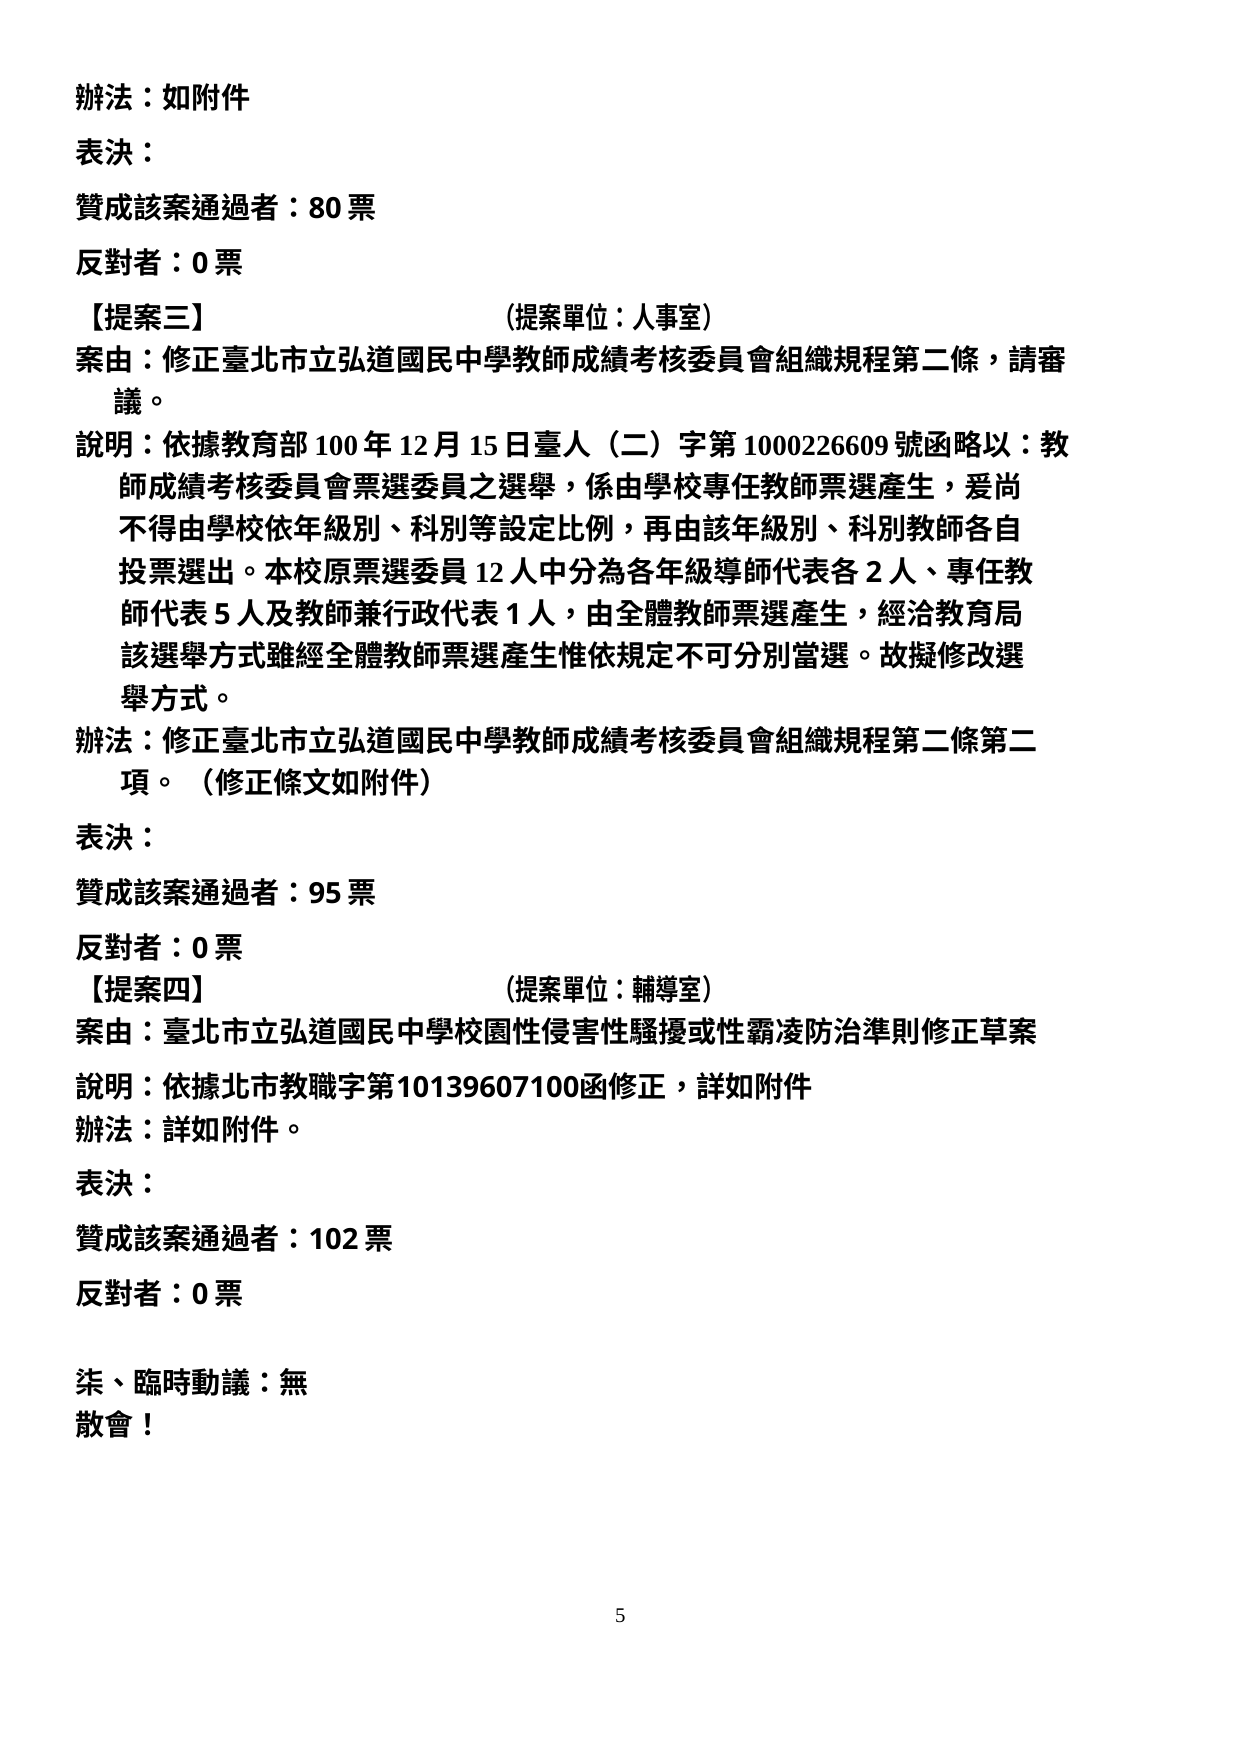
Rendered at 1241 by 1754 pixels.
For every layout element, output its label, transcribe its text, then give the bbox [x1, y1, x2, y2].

text 表決： [75, 130, 1165, 172]
text 舉方式。 [75, 675, 1165, 717]
text 反對者：0票 [75, 924, 1165, 967]
text 項。 （修正條文如附件） [75, 760, 1165, 802]
text 師代表5人及教師兼行政代表1人，由全體教師票選產生，經洽教育局 [75, 591, 1165, 633]
text 反對者：0票 [75, 239, 1165, 282]
text 該選舉方式雖經全體教師票選產生惟依規定不可分別當選。故擬修改選 [75, 633, 1165, 675]
text 不得由學校依年級別、科別等設定比例，再由該年級別、科別教師各自 [75, 506, 1165, 548]
text 贊成該案通過者：102票 [75, 1216, 1165, 1258]
text 表決： [75, 1161, 1165, 1203]
text 反對者：0票 [75, 1271, 1165, 1313]
text 辦法：詳如附件。 [75, 1106, 1165, 1148]
text 議。 [75, 379, 1165, 421]
text 師成績考核委員會票選委員之選舉，係由學校專任教師票選產生，爰尚 [75, 463, 1165, 506]
text 【提案三】 （提案單位：人事室） [75, 294, 1165, 337]
text 柒、臨時動議：無 [75, 1359, 1165, 1402]
text 贊成該案通過者：95票 [75, 869, 1165, 912]
text 表決： [75, 814, 1165, 857]
text 散會！ [75, 1402, 1165, 1444]
text 說明：依據教育部100年12月15日臺人（二）字第1000226609號函略以：教 [75, 421, 1165, 463]
text 辦法：如附件 [75, 75, 1165, 117]
text 贊成該案通過者：80票 [75, 184, 1165, 227]
text 投票選出。本校原票選委員12人中分為各年級導師代表各2人、專任教 [75, 548, 1165, 591]
text 說明：依據北市教職字第10139607100函修正，詳如附件 [75, 1064, 1165, 1106]
text 案由：臺北市立弘道國民中學校園性侵害性騷擾或性霸凌防治準則修正草案 [75, 1009, 1165, 1051]
text 辦法：修正臺北市立弘道國民中學教師成績考核委員會組織規程第二條第二 [75, 717, 1165, 760]
text 案由：修正臺北市立弘道國民中學教師成績考核委員會組織規程第二條，請審 [75, 337, 1165, 379]
text 【提案四】 （提案單位：輔導室） [75, 967, 1165, 1009]
